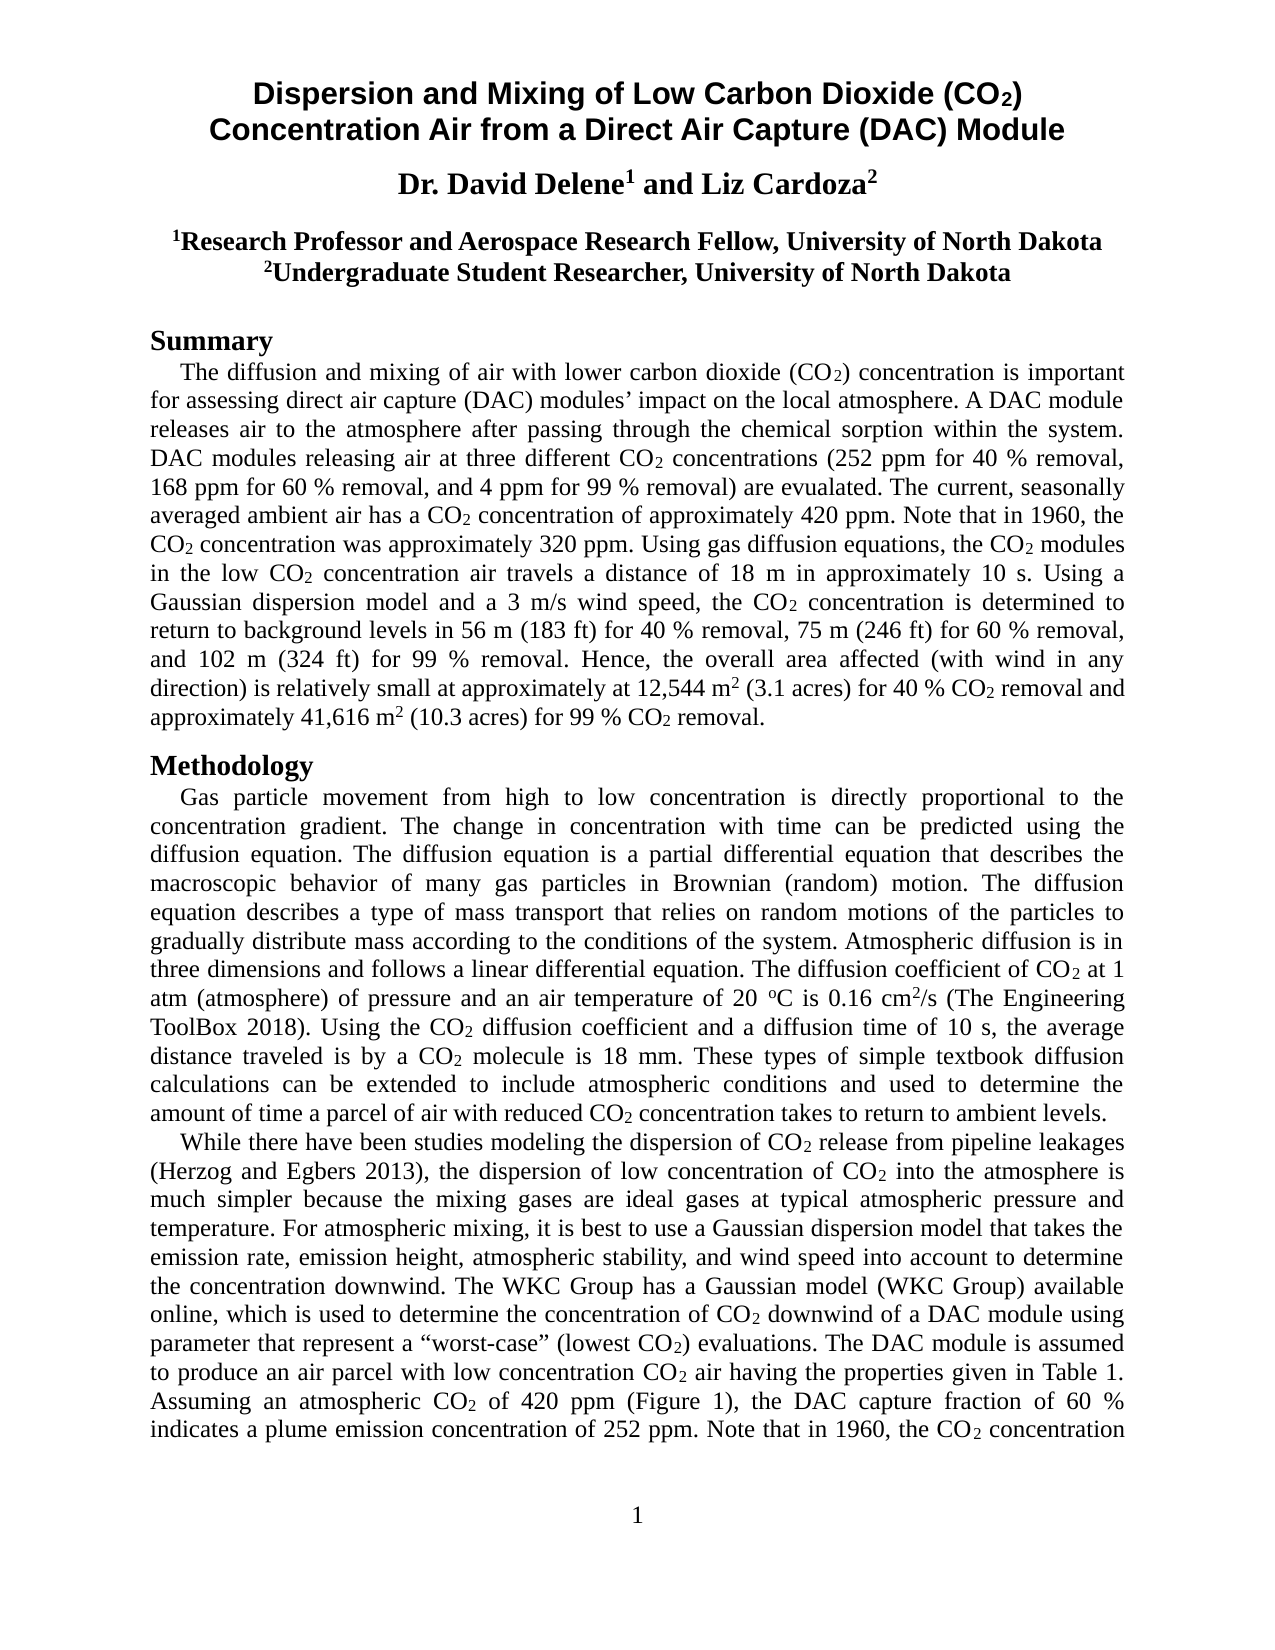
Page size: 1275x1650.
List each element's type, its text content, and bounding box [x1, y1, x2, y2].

text Dr. David Delene1 and Liz Cardoza2 [150, 165, 1125, 201]
text While there have been studies modeling the dispersion of CO2 release from pipeline leakages (Herzog and Egbers 2013), the dispersion of low concentration of CO2 into the atmosphere is much simpler because the mixing gases are ideal gases at typical atmospheric pressure and temperature. For atmospheric mixing, it is best to use a Gaussian dispersion model that takes the emission rate, emission height, atmospheric stability, and wind speed into account to determine the concentration downwind. The WKC Group has a Gaussian model (WKC Group) available online, which is used to determine the concentration of CO2 downwind of a DAC module using parameter that represent a “worst-case” (lowest CO2) evaluations. The DAC module is assumed to produce an air parcel with low concentration CO2 air having the properties given in Table 1. Assuming an atmospheric CO2 of 420 ppm (Figure 1), the DAC capture fraction of 60 % indicates a plume emission concentration of 252 ppm. Note that in 1960, the CO2 concentration [150, 1127, 1125, 1443]
text 2Undergraduate Student Researcher, University of North Dakota [150, 256, 1125, 287]
subtitle Methodology [150, 748, 1125, 782]
text 1Research Professor and Aerospace Research Fellow, University of North Dakota [150, 225, 1125, 256]
title Dispersion and Mixing of Low Carbon Dioxide (CO2) Concentration Air from a Direct Air Capture (DAC) Module [150, 75, 1125, 147]
subtitle Summary [150, 323, 1125, 357]
text The diffusion and mixing of air with lower carbon dioxide (CO2) concentration is important for assessing direct air capture (DAC) modules’ impact on the local atmosphere. A DAC module releases air to the atmosphere after passing through the chemical sorption within the system. DAC modules releasing air at three different CO2 concentrations (252 ppm for 40 % removal, 168 ppm for 60 % removal, and 4 ppm for 99 % removal) are evualated. The current, seasonally averaged ambient air has a CO2 concentration of approximately 420 ppm. Note that in 1960, the CO2 concentration was approximately 320 ppm. Using gas diffusion equations, the CO2 modules in the low CO2 concentration air travels a distance of 18 m in approximately 10 s. Using a Gaussian dispersion model and a 3 m/s wind speed, the CO2 concentration is determined to return to background levels in 56 m (183 ft) for 40 % removal, 75 m (246 ft) for 60 % removal, and 102 m (324 ft) for 99 % removal. Hence, the overall area affected (with wind in any direction) is relatively small at approximately at 12,544 m2 (3.1 acres) for 40 % CO2 removal and approximately 41,616 m2 (10.3 acres) for 99 % CO2 removal. [150, 357, 1125, 730]
text Gas particle movement from high to low concentration is directly proportional to the concentration gradient. The change in concentration with time can be predicted using the diffusion equation. The diffusion equation is a partial differential equation that describes the macroscopic behavior of many gas particles in Brownian (random) motion. The diffusion equation describes a type of mass transport that relies on random motions of the particles to gradually distribute mass according to the conditions of the system. Atmospheric diffusion is in three dimensions and follows a linear differential equation. The diffusion coefficient of CO2 at 1 atm (atmosphere) of pressure and an air temperature of 20 oC is 0.16 cm2/s (The Engineering ToolBox 2018). Using the CO2 diffusion coefficient and a diffusion time of 10 s, the average distance traveled is by a CO2 molecule is 18 mm. These types of simple textbook diffusion calculations can be extended to include atmospheric conditions and used to determine the amount of time a parcel of air with reduced CO2 concentration takes to return to ambient levels. [150, 782, 1125, 1127]
